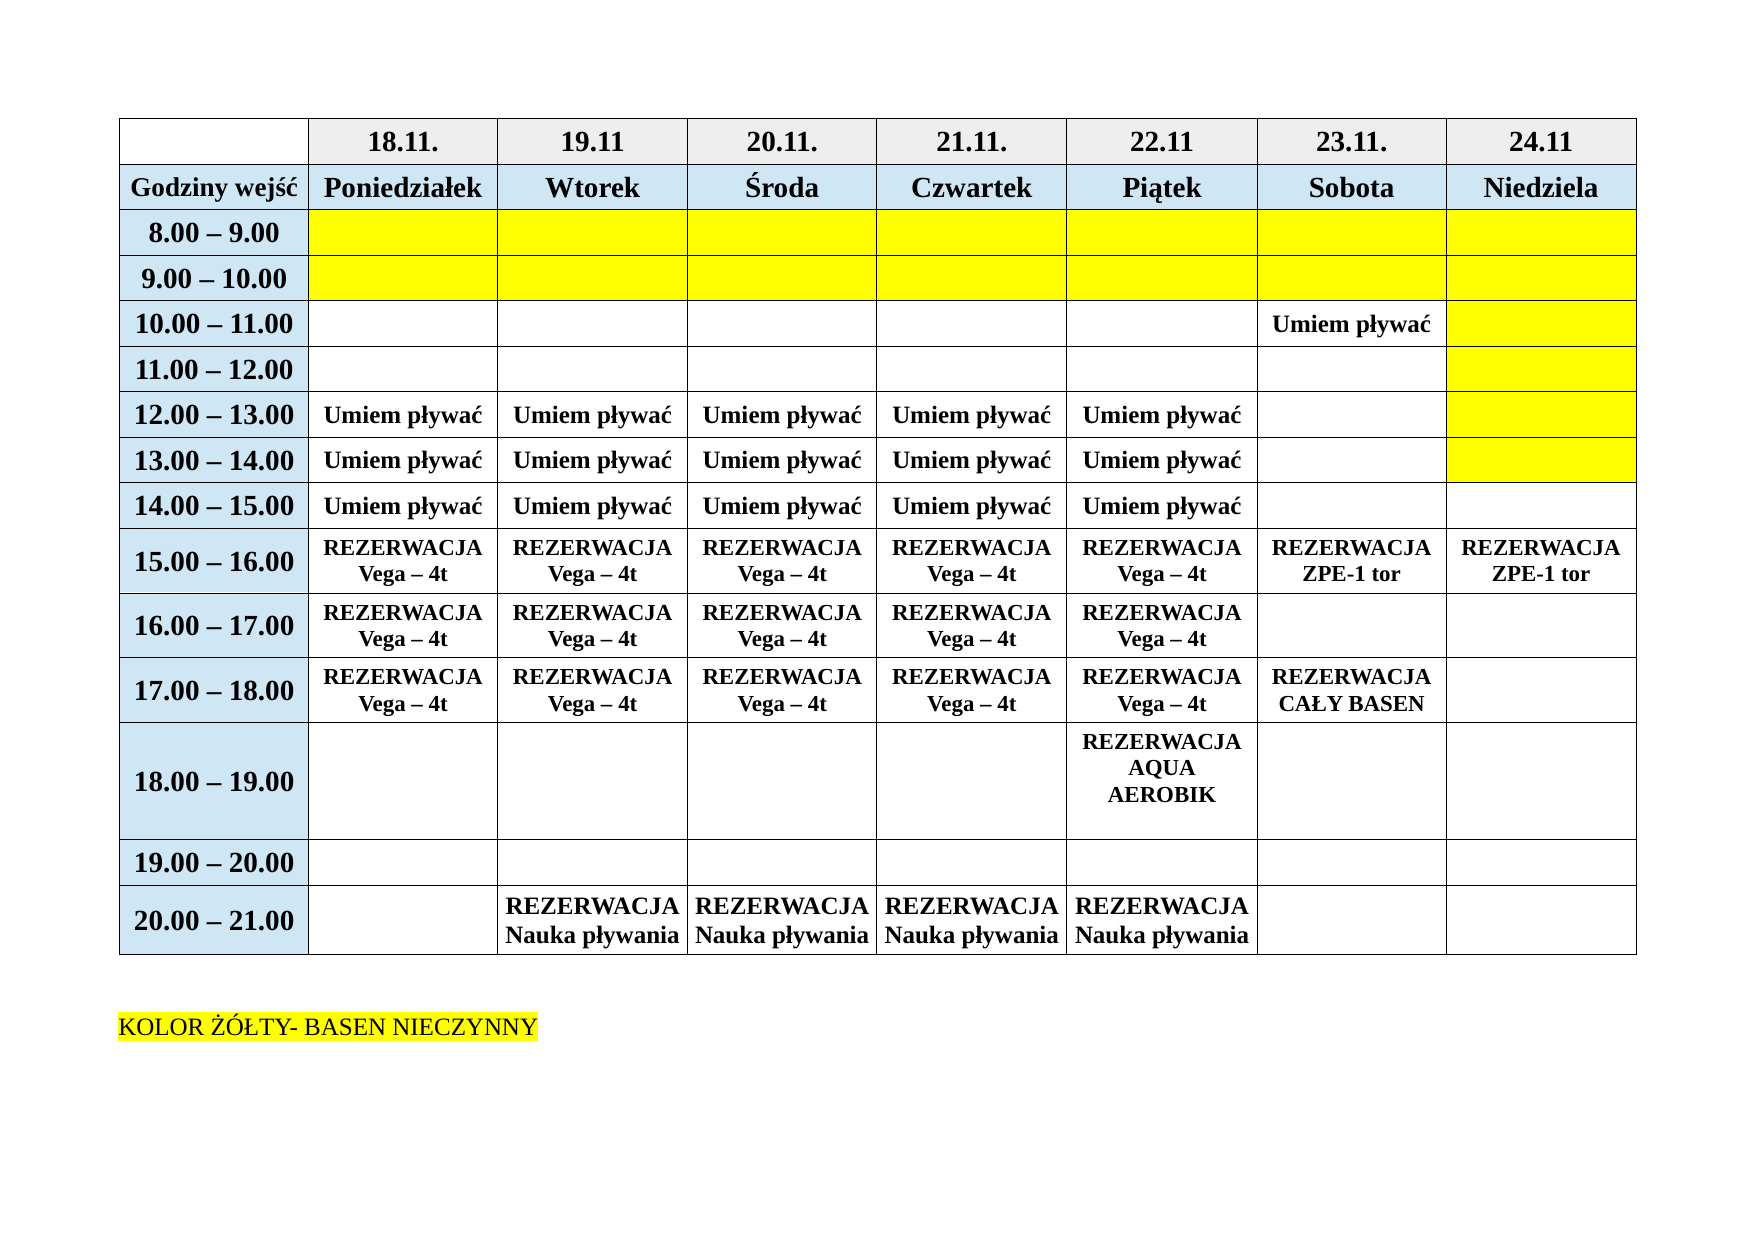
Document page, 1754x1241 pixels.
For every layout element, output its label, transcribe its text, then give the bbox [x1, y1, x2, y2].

table_cell [688, 723, 876, 839]
table_cell [1258, 392, 1446, 437]
table_cell Umiem pływać [1067, 483, 1257, 528]
table_cell [877, 256, 1066, 300]
table_cell Umiem pływać [309, 392, 497, 437]
table_cell [688, 347, 876, 391]
table_cell 19.00 – 20.00 [120, 840, 308, 885]
table_cell [1258, 256, 1446, 300]
table_cell 10.00 – 11.00 [120, 301, 308, 346]
table_cell [309, 840, 497, 885]
table_cell [688, 840, 876, 885]
table_header 23.11. [1258, 119, 1446, 164]
table_cell [1447, 301, 1636, 346]
table_cell REZERWACJA Nauka pływania [498, 886, 687, 954]
table_cell [498, 840, 687, 885]
table_cell [1447, 438, 1636, 482]
table_cell [688, 301, 876, 346]
text KOLOR ŻÓŁTY- BASEN NIECZYNNY [118, 1012, 1636, 1041]
table_cell [1067, 347, 1257, 391]
table_cell Umiem pływać [498, 392, 687, 437]
table_cell [877, 347, 1066, 391]
table_cell REZERWACJA CAŁY BASEN [1258, 658, 1446, 722]
table_cell [877, 301, 1066, 346]
table_cell 16.00 – 17.00 [120, 594, 308, 657]
table_cell [1258, 594, 1446, 657]
table_header 18.11. [309, 119, 497, 164]
table_cell REZERWACJA Nauka pływania [877, 886, 1066, 954]
table_cell [877, 840, 1066, 885]
table_cell Umiem pływać [498, 438, 687, 482]
table_cell Umiem pływać [1067, 438, 1257, 482]
table_cell 14.00 – 15.00 [120, 483, 308, 528]
table_cell REZERWACJA Nauka pływania [688, 886, 876, 954]
table_cell Umiem pływać [309, 438, 497, 482]
table_cell [1447, 256, 1636, 300]
table_cell [1258, 210, 1446, 255]
table_cell Środa [688, 165, 876, 209]
table_cell Umiem pływać [877, 392, 1066, 437]
table_header [120, 119, 308, 164]
table_cell REZERWACJA Vega – 4t [498, 529, 687, 592]
table_cell Umiem pływać [688, 483, 876, 528]
table_cell Umiem pływać [877, 438, 1066, 482]
table_cell [1258, 438, 1446, 482]
table_cell [498, 210, 687, 255]
table_cell [1447, 483, 1636, 528]
table_header 19.11 [498, 119, 687, 164]
table_cell REZERWACJA Vega – 4t [877, 658, 1066, 722]
table_cell Wtorek [498, 165, 687, 209]
table_cell Sobota [1258, 165, 1446, 209]
table_cell [309, 886, 497, 954]
table_cell REZERWACJA Vega – 4t [688, 594, 876, 657]
table_cell REZERWACJA Vega – 4t [688, 529, 876, 592]
table_cell [498, 256, 687, 300]
table_cell REZERWACJA Vega – 4t [1067, 529, 1257, 592]
table_cell [1447, 658, 1636, 722]
table_cell Umiem pływać [688, 392, 876, 437]
table_cell REZERWACJA Vega – 4t [498, 658, 687, 722]
table_header 24.11 [1447, 119, 1636, 164]
table_cell [498, 347, 687, 391]
table_cell REZERWACJA Vega – 4t [309, 658, 497, 722]
table_cell Piątek [1067, 165, 1257, 209]
table_cell 11.00 – 12.00 [120, 347, 308, 391]
table_cell [1067, 840, 1257, 885]
table_cell [498, 301, 687, 346]
table_cell [1447, 347, 1636, 391]
table_cell Umiem pływać [877, 483, 1066, 528]
table_cell REZERWACJA Vega – 4t [1067, 658, 1257, 722]
table_cell 8.00 – 9.00 [120, 210, 308, 255]
table_cell REZERWACJA Vega – 4t [877, 594, 1066, 657]
table_cell Godziny wejść [120, 165, 308, 209]
table_cell Umiem pływać [309, 483, 497, 528]
table_cell REZERWACJA Vega – 4t [309, 529, 497, 592]
table_header 20.11. [688, 119, 876, 164]
table_cell [877, 723, 1066, 839]
table_cell 12.00 – 13.00 [120, 392, 308, 437]
table_cell [688, 210, 876, 255]
table_cell [309, 347, 497, 391]
table_cell [1258, 723, 1446, 839]
table_cell Poniedziałek [309, 165, 497, 209]
table_cell [877, 210, 1066, 255]
table_cell REZERWACJA Vega – 4t [309, 594, 497, 657]
table_cell [1447, 392, 1636, 437]
table_cell REZERWACJA Vega – 4t [1067, 594, 1257, 657]
table_cell [309, 256, 497, 300]
table_header 22.11 [1067, 119, 1257, 164]
table_cell 9.00 – 10.00 [120, 256, 308, 300]
table_cell 17.00 – 18.00 [120, 658, 308, 722]
table_cell [1258, 886, 1446, 954]
table_cell [309, 301, 497, 346]
table_cell REZERWACJA ZPE-1 tor [1258, 529, 1446, 592]
table_cell REZERWACJA AQUA AEROBIK [1067, 723, 1257, 839]
table_cell [1258, 840, 1446, 885]
table_cell Umiem pływać [498, 483, 687, 528]
table_cell Umiem pływać [1067, 392, 1257, 437]
table_cell REZERWACJA Vega – 4t [688, 658, 876, 722]
table_cell REZERWACJA ZPE-1 tor [1447, 529, 1636, 592]
table_cell [1447, 886, 1636, 954]
table_cell REZERWACJA Vega – 4t [498, 594, 687, 657]
table_cell [1447, 210, 1636, 255]
table_cell [498, 723, 687, 839]
table_cell REZERWACJA Nauka pływania [1067, 886, 1257, 954]
table_cell 15.00 – 16.00 [120, 529, 308, 592]
table_cell [1447, 723, 1636, 839]
table_cell Czwartek [877, 165, 1066, 209]
table_cell [1067, 210, 1257, 255]
table_cell Niedziela [1447, 165, 1636, 209]
table_cell 20.00 – 21.00 [120, 886, 308, 954]
table_cell 13.00 – 14.00 [120, 438, 308, 482]
table_header 21.11. [877, 119, 1066, 164]
table_cell [1067, 256, 1257, 300]
table_cell [688, 256, 876, 300]
table_cell [1258, 347, 1446, 391]
table_cell Umiem pływać [688, 438, 876, 482]
table_cell Umiem pływać [1258, 301, 1446, 346]
table_cell [1067, 301, 1257, 346]
table_cell [1447, 594, 1636, 657]
table_cell [1447, 840, 1636, 885]
table_cell 18.00 – 19.00 [120, 723, 308, 839]
table_cell REZERWACJA Vega – 4t [877, 529, 1066, 592]
table_cell [309, 723, 497, 839]
table_cell [309, 210, 497, 255]
table_cell [1258, 483, 1446, 528]
